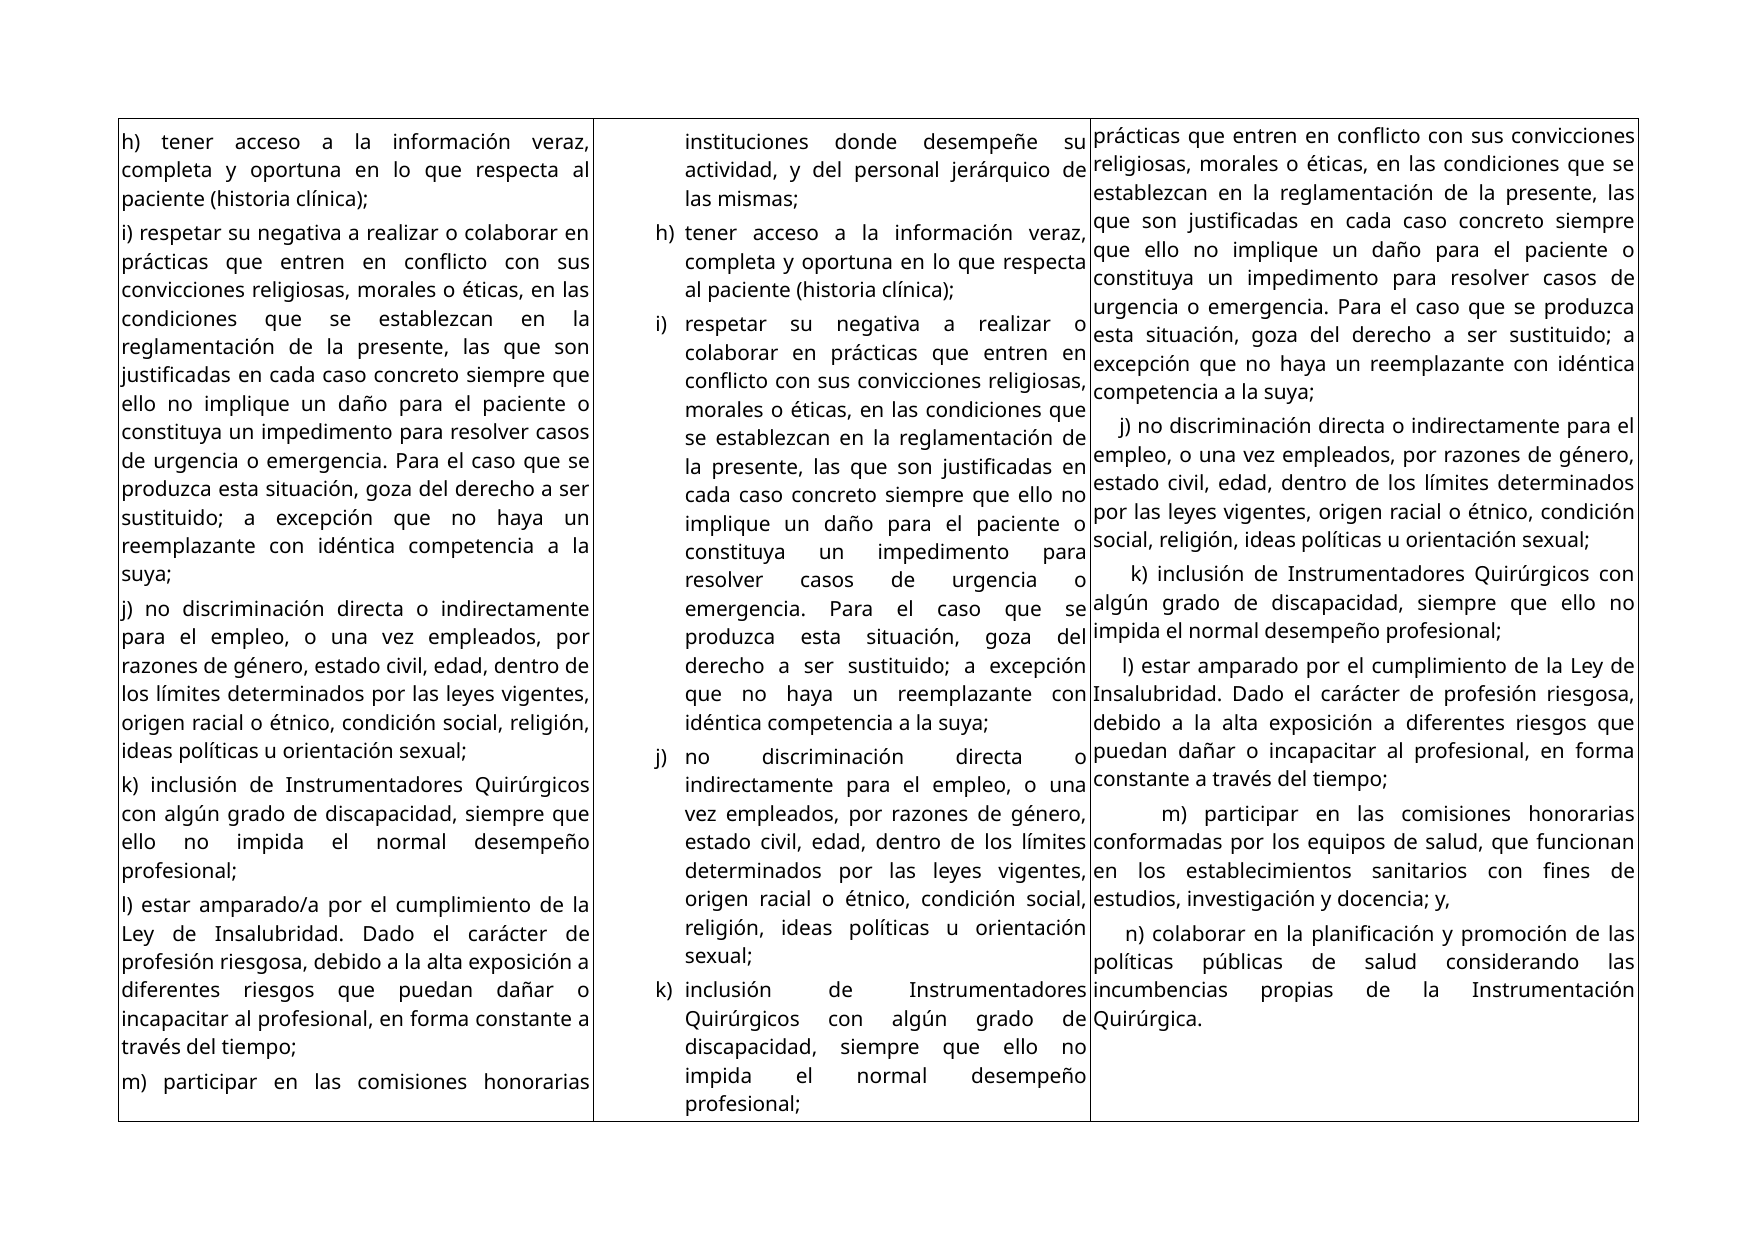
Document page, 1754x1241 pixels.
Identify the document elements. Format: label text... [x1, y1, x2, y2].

table_cell h) tener acceso a la información veraz, completa y oportuna en lo que respecta al paciente (historia clínica); i) respetar su negativa a realizar o colaborar en prácticas que entren en conflicto con sus convicciones religiosas, morales o éticas, en las condiciones que se establezcan en la reglamentación de la presente, las que son justificadas en cada caso concreto siempre que ello no implique un daño para el paciente o constituya un impedimento para resolver casos de urgencia o emergencia. Para el caso que se produzca esta situación, goza del derecho a ser sustituido; a excepción que no haya un reemplazante con idéntica competencia a la suya; j) no discriminación directa o indirectamente para el empleo, o una vez empleados, por razones de género, estado civil, edad, dentro de los límites determinados por las leyes vigentes, origen racial o étnico, condición social, religión, ideas políticas u orientación sexual; k) inclusión de Instrumentadores Quirúrgicos con algún grado de discapacidad, siempre que ello no impida el normal desempeño profesional; l) estar amparado/a por el cumplimiento de la Ley de Insalubridad. Dado el carácter de profesión riesgosa, debido a la alta exposición a diferentes riesgos que puedan dañar o incapacitar al profesional, en forma constante a través del tiempo; m) participar en las comisiones honorarias [119, 119, 593, 1121]
table_cell CAPÍTULO II DERECHOS Y DEBERES ARTÍCULO 8 - Derechos. Los derechos del Ejercicio Profesional de la Instrumentación Quirúrgica son: ser considerado en igualdad de oportunidades para su desarrollo; asumir sus competencias dentro de la actividad conforme el nivel de formación que posee; percibir remuneración digna y justa por su labor profesional; capacitación actualizada y continua; contar con recursos y plantas físicas que reúnan las condiciones y medio ambiente de trabajo de acuerdo a las leyes, reglamentaciones y otras normas vigentes en la materia y con el equipamiento y material de bioseguridad que promuevan la salud y la prevención de enfermedades laborales; indemnidad psicofísica en el ejercicio de su actividad; recibir un trato digno, acorde a su entidad profesional, tanto de sus pares, como de los representantes de las instituciones donde desempeñe su actividad, y del personal jerárquico de las mismas; tener acceso a la información veraz, completa y oportuna en lo que respecta al paciente (historia clínica); respetar su negativa a realizar o colaborar en prácticas que entren en conflicto con sus convicciones religiosas, morales o éticas, en las condiciones que se establezcan en la reglamentación de la presente, las que son justificadas en cada caso concreto siempre que ello no implique un daño para el paciente o constituya un impedimento para resolver casos de urgencia o emergencia. Para el caso que se produzca esta situación, goza del derecho a ser sustituido; a excepción que no haya un reemplazante con idéntica competencia a la suya; no discriminación directa o indirectamente para el empleo, o una vez empleados, por razones de género, estado civil, edad, dentro de los límites determinados por las leyes vigentes, origen racial o étnico, condición social, religión, ideas políticas u orientación sexual; inclusión de Instrumentadores Quirúrgicos con algún grado de discapacidad, siempre que ello no impida el normal desempeño profesional; estar amparado/a por el cumplimiento de la Ley de Insalubridad. Dado el carácter de profesión riesgosa, debido a la alta exposición a diferentes riesgos que puedan dañar o incapacitar al profesional, en forma constante a través del tiempo; participar en las comisiones honorarias conformadas por los equipos de salud, que funcionan en los establecimientos sanitarios con fines de estudios, investigación y docencia; y, colaborar en la planificación y promoción de las políticas públicas de salud considerando las incumbencias propias de la Instrumentación Quirúrgica. [594, 119, 1090, 1121]
table_cell prácticas que entren en conflicto con sus convicciones religiosas, morales o éticas, en las condiciones que se establezcan en la reglamentación de la presente, las que son justificadas en cada caso concreto siempre que ello no implique un daño para el paciente o constituya un impedimento para resolver casos de urgencia o emergencia. Para el caso que se produzca esta situación, goza del derecho a ser sustituido; a excepción que no haya un reemplazante con idéntica competencia a la suya; j) no discriminación directa o indirectamente para el empleo, o una vez empleados, por razones de género, estado civil, edad, dentro de los límites determinados por las leyes vigentes, origen racial o étnico, condición social, religión, ideas políticas u orientación sexual; k) inclusión de Instrumentadores Quirúrgicos con algún grado de discapacidad, siempre que ello no impida el normal desempeño profesional; l) estar amparado por el cumplimiento de la Ley de Insalubridad. Dado el carácter de profesión riesgosa, debido a la alta exposición a diferentes riesgos que puedan dañar o incapacitar al profesional, en forma constante a través del tiempo; m) participar en las comisiones honorarias conformadas por los equipos de salud, que funcionan en los establecimientos sanitarios con fines de estudios, investigación y docencia; y, n) colaborar en la planificación y promoción de las políticas públicas de salud considerando las incumbencias propias de la Instrumentación Quirúrgica. [1091, 119, 1638, 1121]
